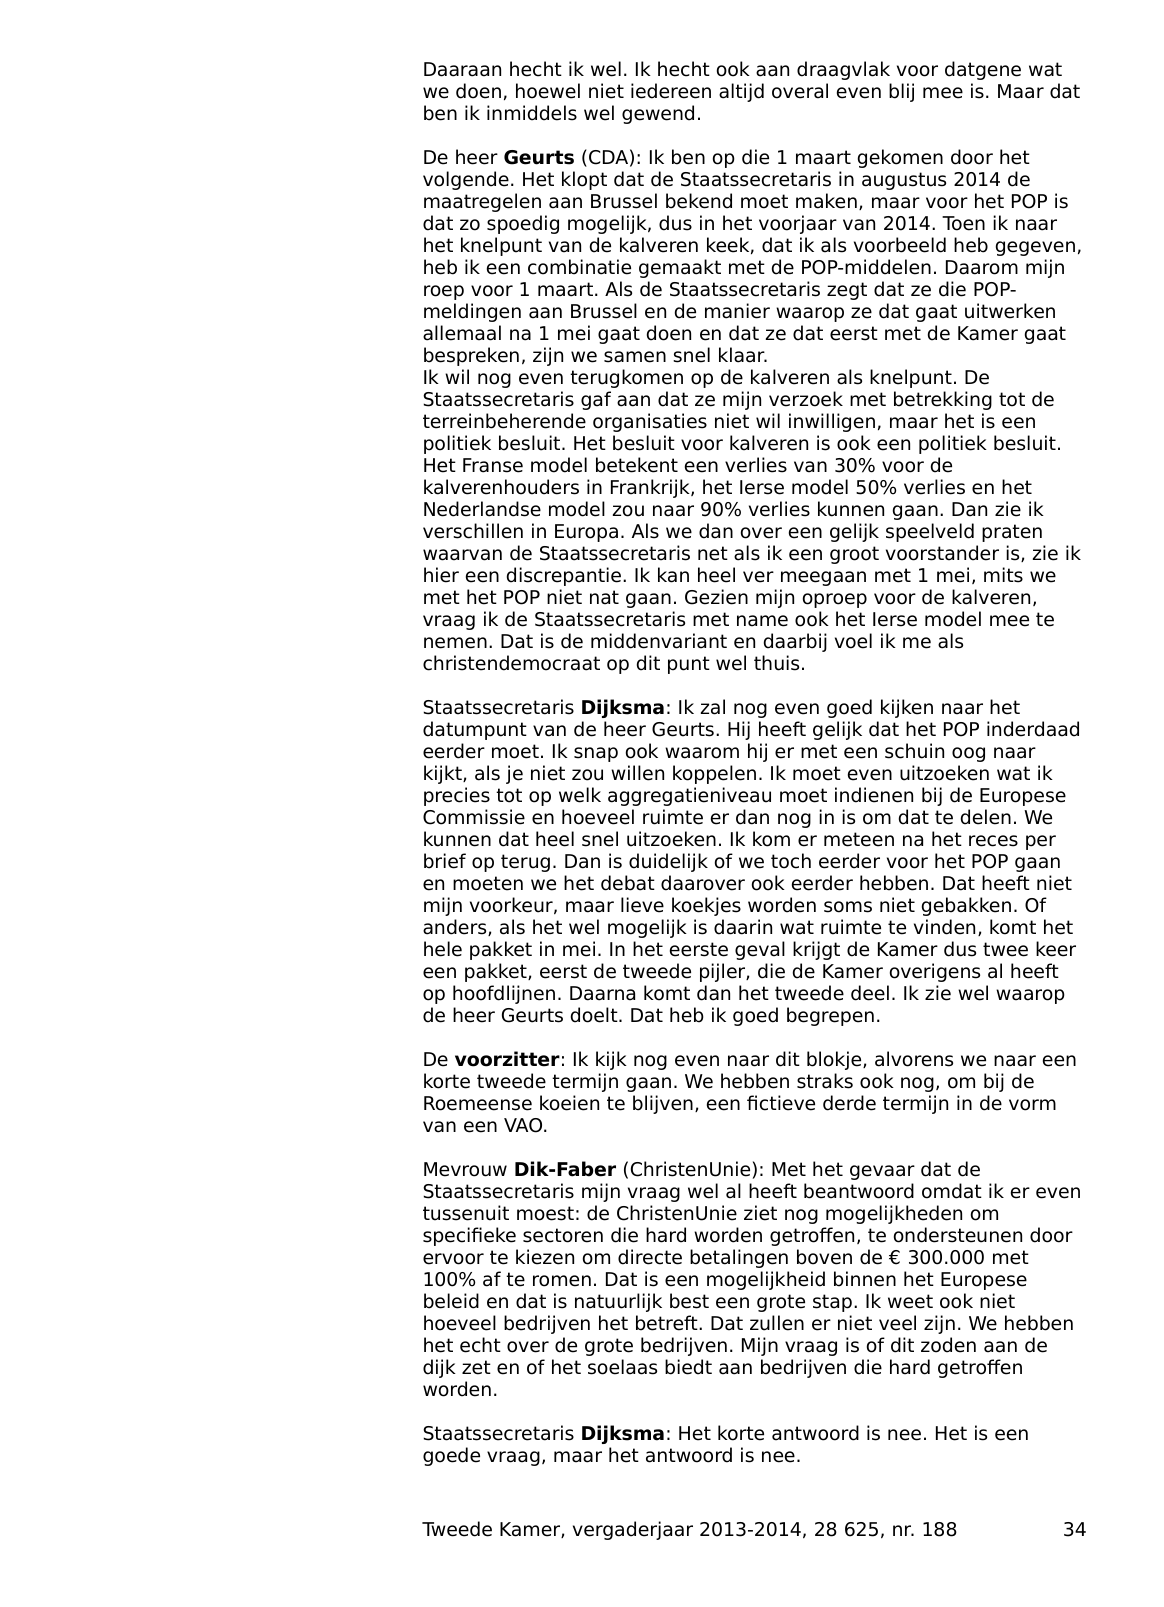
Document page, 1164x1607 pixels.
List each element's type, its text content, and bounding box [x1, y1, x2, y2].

text Mevrouw Dik-Faber (ChristenUnie): Met het gevaar dat de Staatssecretaris mijn vraag wel al heeft beantwoord omdat ik er even tussenuit moest: de ChristenUnie ziet nog mogelijkheden om specifieke sectoren die hard worden getroffen, te ondersteunen door ervoor te kiezen om directe betalingen boven de € 300.000 met 100% af te romen. Dat is een mogelijkheid binnen het Europese beleid en dat is natuurlijk best een grote stap. Ik weet ook niet hoeveel bedrijven het betreft. Dat zullen er niet veel zijn. We hebben het echt over de grote bedrijven. Mijn vraag is of dit zoden aan de dijk zet en of het soelaas biedt aan bedrijven die hard getroffen worden. [422, 1159, 1087, 1401]
text De voorzitter: Ik kijk nog even naar dit blokje, alvorens we naar een korte tweede termijn gaan. We hebben straks ook nog, om bij de Roemeense koeien te blijven, een fictieve derde termijn in de vorm van een VAO. [422, 1049, 1087, 1137]
text De heer Geurts (CDA): Ik ben op die 1 maart gekomen door het volgende. Het klopt dat de Staatssecretaris in augustus 2014 de maatregelen aan Brussel bekend moet maken, maar voor het POP is dat zo spoedig mogelijk, dus in het voorjaar van 2014. Toen ik naar het knelpunt van de kalveren keek, dat ik als voorbeeld heb gegeven, heb ik een combinatie gemaakt met de POP-middelen. Daarom mijn roep voor 1 maart. Als de Staatssecretaris zegt dat ze die POP-meldingen aan Brussel en de manier waarop ze dat gaat uitwerken allemaal na 1 mei gaat doen en dat ze dat eerst met de Kamer gaat bespreken, zijn we samen snel klaar. [422, 147, 1087, 367]
text Ik wil nog even terugkomen op de kalveren als knelpunt. De Staatssecretaris gaf aan dat ze mijn verzoek met betrekking tot de terreinbeherende organisaties niet wil inwilligen, maar het is een politiek besluit. Het besluit voor kalveren is ook een politiek besluit. Het Franse model betekent een verlies van 30% voor de kalverenhouders in Frankrijk, het Ierse model 50% verlies en het Nederlandse model zou naar 90% verlies kunnen gaan. Dan zie ik verschillen in Europa. Als we dan over een gelijk speelveld praten waarvan de Staatssecretaris net als ik een groot voorstander is, zie ik hier een discrepantie. Ik kan heel ver meegaan met 1 mei, mits we met het POP niet nat gaan. Gezien mijn oproep voor de kalveren, vraag ik de Staatssecretaris met name ook het Ierse model mee te nemen. Dat is de middenvariant en daarbij voel ik me als christendemocraat op dit punt wel thuis. [422, 367, 1087, 675]
text Daaraan hecht ik wel. Ik hecht ook aan draagvlak voor datgene wat we doen, hoewel niet iedereen altijd overal even blij mee is. Maar dat ben ik inmiddels wel gewend. [422, 59, 1087, 125]
text Staatssecretaris Dijksma: Het korte antwoord is nee. Het is een goede vraag, maar het antwoord is nee. [422, 1423, 1087, 1467]
text Staatssecretaris Dijksma: Ik zal nog even goed kijken naar het datumpunt van de heer Geurts. Hij heeft gelijk dat het POP inderdaad eerder moet. Ik snap ook waarom hij er met een schuin oog naar kijkt, als je niet zou willen koppelen. Ik moet even uitzoeken wat ik precies tot op welk aggregatieniveau moet indienen bij de Europese Commissie en hoeveel ruimte er dan nog in is om dat te delen. We kunnen dat heel snel uitzoeken. Ik kom er meteen na het reces per brief op terug. Dan is duidelijk of we toch eerder voor het POP gaan en moeten we het debat daarover ook eerder hebben. Dat heeft niet mijn voorkeur, maar lieve koekjes worden soms niet gebakken. Of anders, als het wel mogelijk is daarin wat ruimte te vinden, komt het hele pakket in mei. In het eerste geval krijgt de Kamer dus twee keer een pakket, eerst de tweede pijler, die de Kamer overigens al heeft op hoofdlijnen. Daarna komt dan het tweede deel. Ik zie wel waarop de heer Geurts doelt. Dat heb ik goed begrepen. [422, 697, 1087, 1027]
